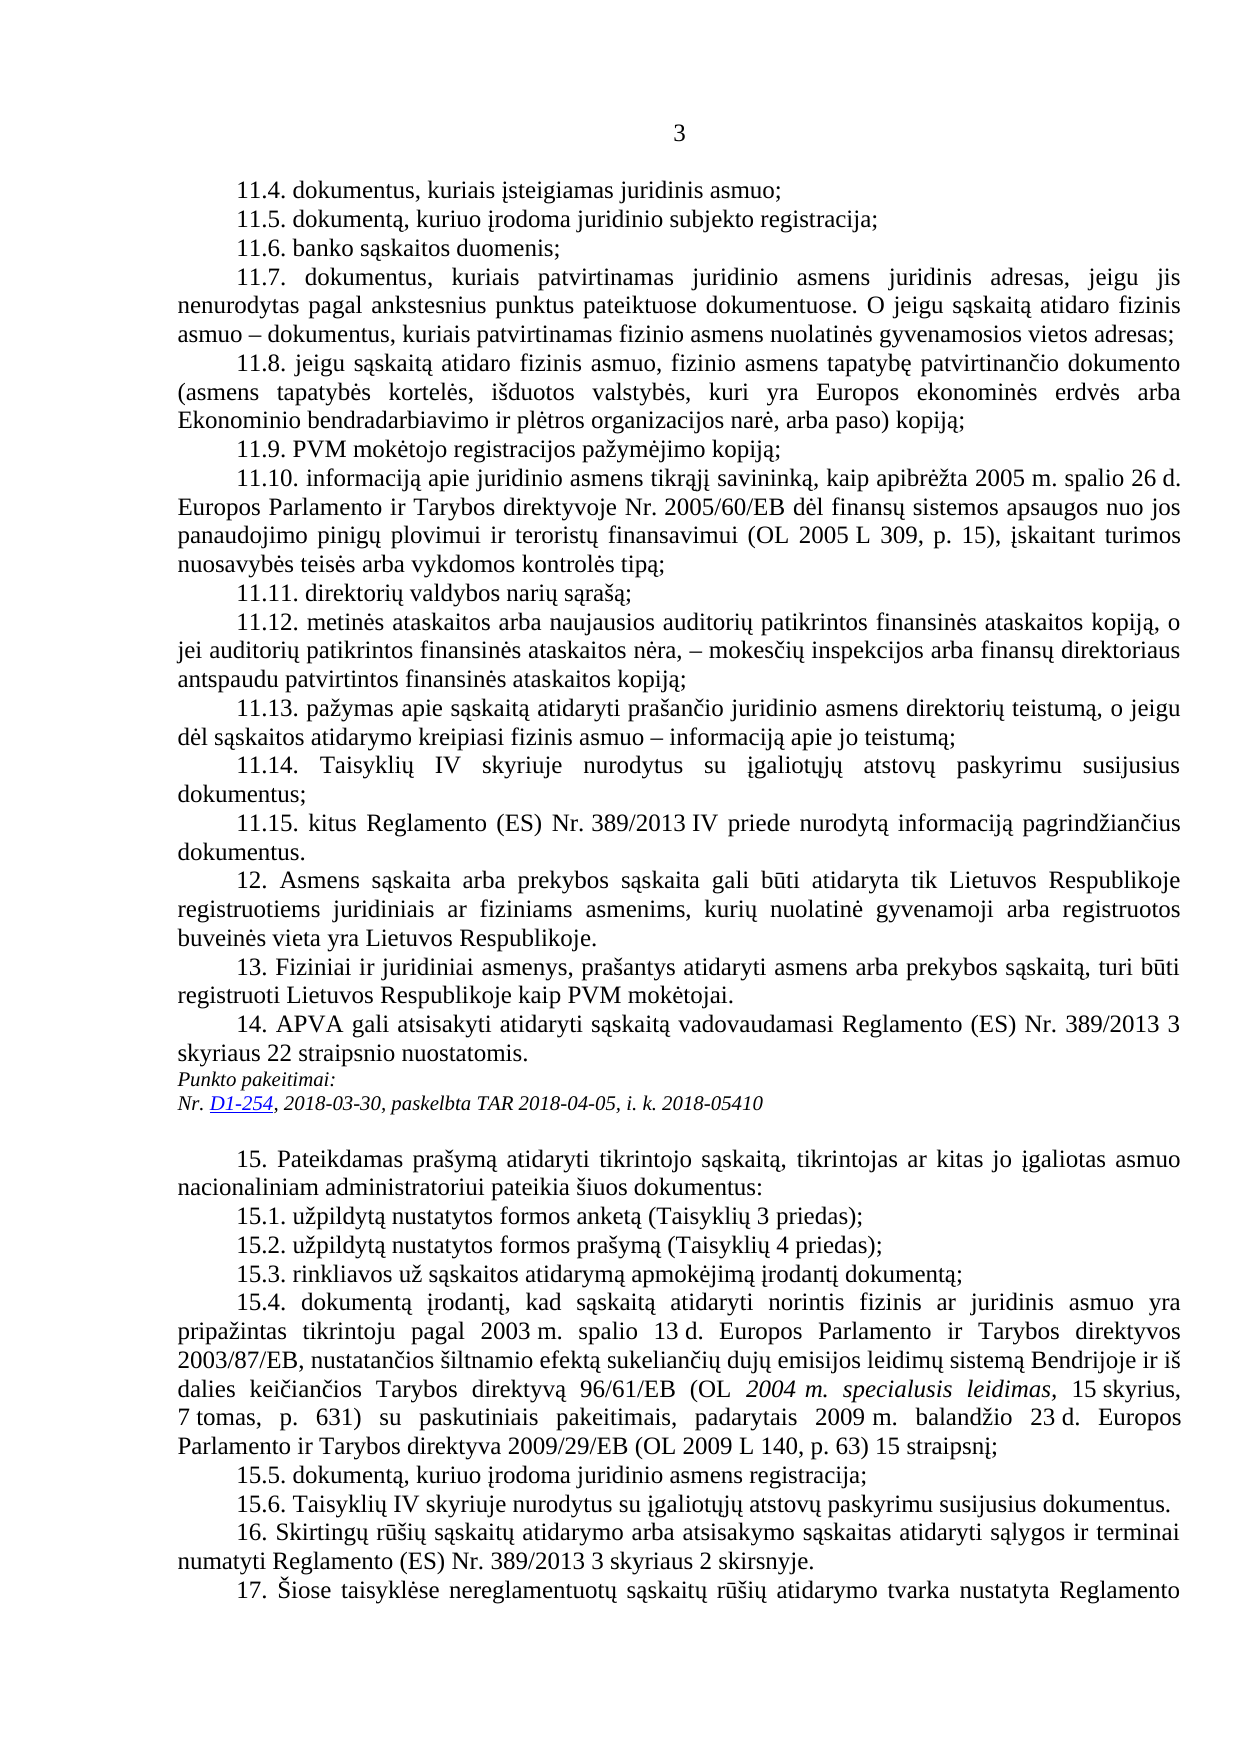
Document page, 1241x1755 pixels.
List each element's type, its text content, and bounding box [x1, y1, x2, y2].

text 15. Pateikdamas prašymą atidaryti tikrintojo sąskaitą, tikrintojas ar kitas jo įgaliotas asmuo nacionaliniam administratoriui pateikia šiuos dokumentus: [177, 1144, 1181, 1201]
text 17. Šiose taisyklėse nereglamentuotų sąskaitų rūšių atidarymo tvarka nustatyta Reglamento [177, 1575, 1181, 1604]
text Nr. D1-254, 2018-03-30, paskelbta TAR 2018-04-05, i. k. 2018-05410 [177, 1091, 1181, 1115]
text 11.10. informaciją apie juridinio asmens tikrąjį savininką, kaip apibrėžta 2005 m. spalio 26 d. Europos Parlamento ir Tarybos direktyvoje Nr. 2005/60/EB dėl finansų sistemos apsaugos nuo jos panaudojimo pinigų plovimui ir teroristų finansavimui (OL 2005 L 309, p. 15), įskaitant turimos nuosavybės teisės arba vykdomos kontrolės tipą; [177, 463, 1181, 578]
text 14. APVA gali atsisakyti atidaryti sąskaitą vadovaudamasi Reglamento (ES) Nr. 389/2013 3 skyriaus 22 straipsnio nuostatomis. [177, 1009, 1181, 1067]
text 11.15. kitus Reglamento (ES) Nr. 389/2013 IV priede nurodytą informaciją pagrindžiančius dokumentus. [177, 808, 1181, 866]
text 15.2. užpildytą nustatytos formos prašymą (Taisyklių 4 priedas); [177, 1230, 1181, 1259]
text 11.5. dokumentą, kuriuo įrodoma juridinio subjekto registracija; [177, 204, 1181, 233]
text 12. Asmens sąskaita arba prekybos sąskaita gali būti atidaryta tik Lietuvos Respublikoje registruotiems juridiniais ar fiziniams asmenims, kurių nuolatinė gyvenamoji arba registruotos buveinės vieta yra Lietuvos Respublikoje. [177, 866, 1181, 952]
text 11.7. dokumentus, kuriais patvirtinamas juridinio asmens juridinis adresas, jeigu jis nenurodytas pagal ankstesnius punktus pateiktuose dokumentuose. O jeigu sąskaitą atidaro fizinis asmuo – dokumentus, kuriais patvirtinamas fizinio asmens nuolatinės gyvenamosios vietos adresas; [177, 262, 1181, 348]
text 11.12. metinės ataskaitos arba naujausios auditorių patikrintos finansinės ataskaitos kopiją, o jei auditorių patikrintos finansinės ataskaitos nėra, – mokesčių inspekcijos arba finansų direktoriaus antspaudu patvirtintos finansinės ataskaitos kopiją; [177, 607, 1181, 693]
text 15.6. Taisyklių IV skyriuje nurodytus su įgaliotųjų atstovų paskyrimu susijusius dokumentus. [177, 1489, 1181, 1517]
text 11.4. dokumentus, kuriais įsteigiamas juridinis asmuo; [177, 176, 1181, 204]
text 15.5. dokumentą, kuriuo įrodoma juridinio asmens registracija; [177, 1460, 1181, 1489]
text 11.14. Taisyklių IV skyriuje nurodytus su įgaliotųjų atstovų paskyrimu susijusius dokumentus; [177, 751, 1181, 808]
text 11.11. direktorių valdybos narių sąrašą; [177, 578, 1181, 607]
text Punkto pakeitimai: [177, 1067, 1181, 1091]
text 15.3. rinkliavos už sąskaitos atidarymą apmokėjimą įrodantį dokumentą; [177, 1259, 1181, 1287]
text 11.13. pažymas apie sąskaitą atidaryti prašančio juridinio asmens direktorių teistumą, o jeigu dėl sąskaitos atidarymo kreipiasi fizinis asmuo – informaciją apie jo teistumą; [177, 693, 1181, 751]
text 15.4. dokumentą įrodantį, kad sąskaitą atidaryti norintis fizinis ar juridinis asmuo yra pripažintas tikrintoju pagal 2003 m. spalio 13 d. Europos Parlamento ir Tarybos direktyvos 2003/87/EB, nustatančios šiltnamio efektą sukeliančių dujų emisijos leidimų sistemą Bendrijoje ir iš dalies keičiančios Tarybos direktyvą 96/61/EB (OL 2004 m. specialusis leidimas, 15 skyrius, 7 tomas, p. 631) su paskutiniais pakeitimais, padarytais 2009 m. balandžio 23 d. Europos Parlamento ir Tarybos direktyva 2009/29/EB (OL 2009 L 140, p. 63) 15 straipsnį; [177, 1287, 1181, 1460]
text 11.9. PVM mokėtojo registracijos pažymėjimo kopiją; [177, 434, 1181, 463]
text 11.8. jeigu sąskaitą atidaro fizinis asmuo, fizinio asmens tapatybę patvirtinančio dokumento (asmens tapatybės kortelės, išduotos valstybės, kuri yra Europos ekonominės erdvės arba Ekonominio bendradarbiavimo ir plėtros organizacijos narė, arba paso) kopiją; [177, 348, 1181, 434]
text 15.1. užpildytą nustatytos formos anketą (Taisyklių 3 priedas); [177, 1201, 1181, 1230]
text 11.6. banko sąskaitos duomenis; [177, 233, 1181, 262]
text 16. Skirtingų rūšių sąskaitų atidarymo arba atsisakymo sąskaitas atidaryti sąlygos ir terminai numatyti Reglamento (ES) Nr. 389/2013 3 skyriaus 2 skirsnyje. [177, 1517, 1181, 1575]
text 13. Fiziniai ir juridiniai asmenys, prašantys atidaryti asmens arba prekybos sąskaitą, turi būti registruoti Lietuvos Respublikoje kaip PVM mokėtojai. [177, 952, 1181, 1009]
